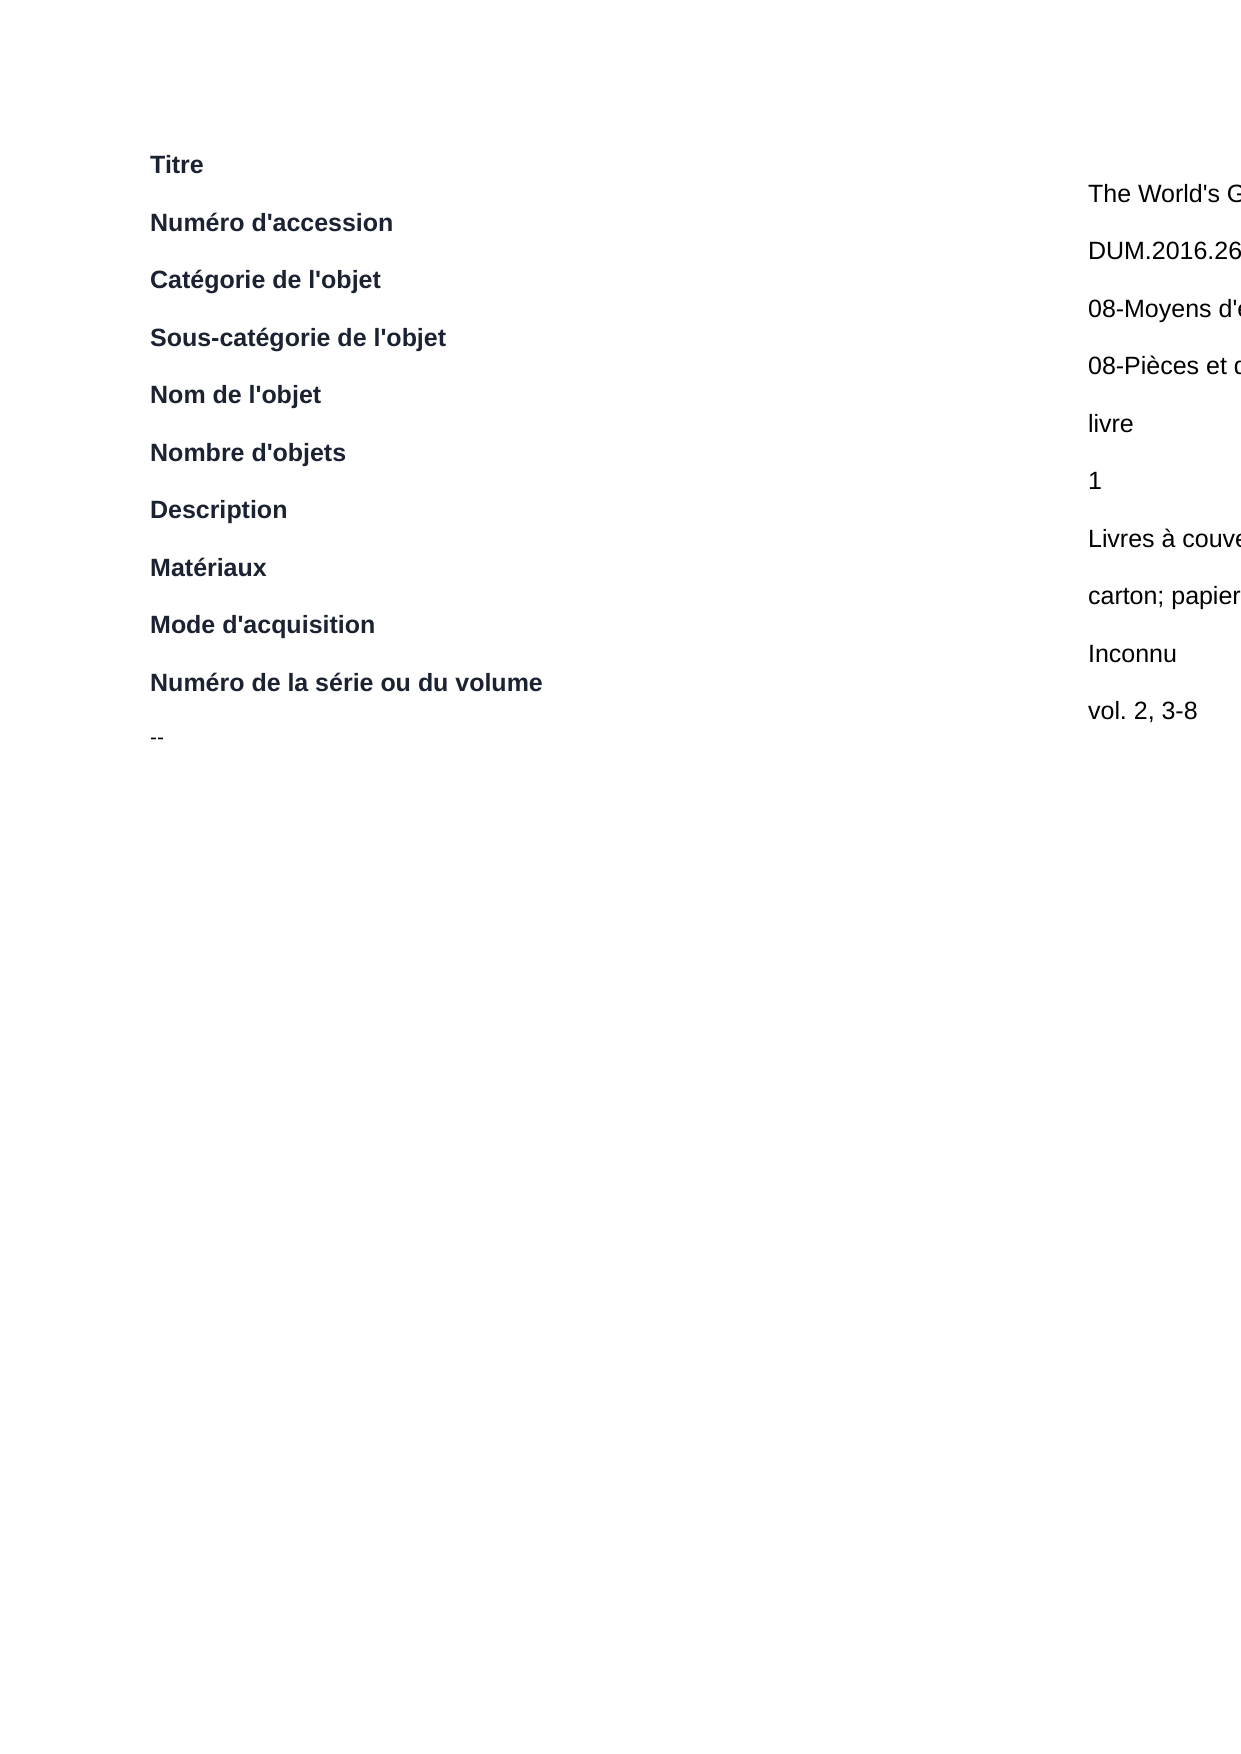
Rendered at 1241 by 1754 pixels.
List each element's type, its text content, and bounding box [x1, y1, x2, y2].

text The World's Great Thinkers [1088, 179, 1240, 207]
text Nombre d'objets [150, 437, 1090, 466]
text Nom de l'objet [150, 380, 1090, 409]
text Matériaux [150, 552, 1090, 581]
text livre [1088, 409, 1240, 437]
text vol. 2, 3-8 [1088, 696, 1240, 725]
text DUM.2016.26.1-5 [1088, 236, 1240, 265]
text Sous-catégorie de l'objet [150, 322, 1090, 351]
text 08-Pièces et documents [1088, 351, 1240, 380]
text Mode d'acquisition [150, 610, 1090, 639]
text 1 [1088, 466, 1240, 495]
text Description [150, 495, 1090, 524]
text Numéro d'accession [150, 207, 1090, 236]
text Catégorie de l'objet [150, 265, 1090, 294]
text Numéro de la série ou du volume [150, 667, 1090, 696]
text Titre [150, 150, 1090, 179]
text Livres à couvertures rigides rouges dans un coffret rigide vert. [1088, 524, 1240, 552]
text carton; papier [1088, 581, 1240, 610]
text -- [150, 725, 1090, 749]
text Inconnu [1088, 639, 1240, 667]
text 08-Moyens d'expression [1088, 294, 1240, 322]
